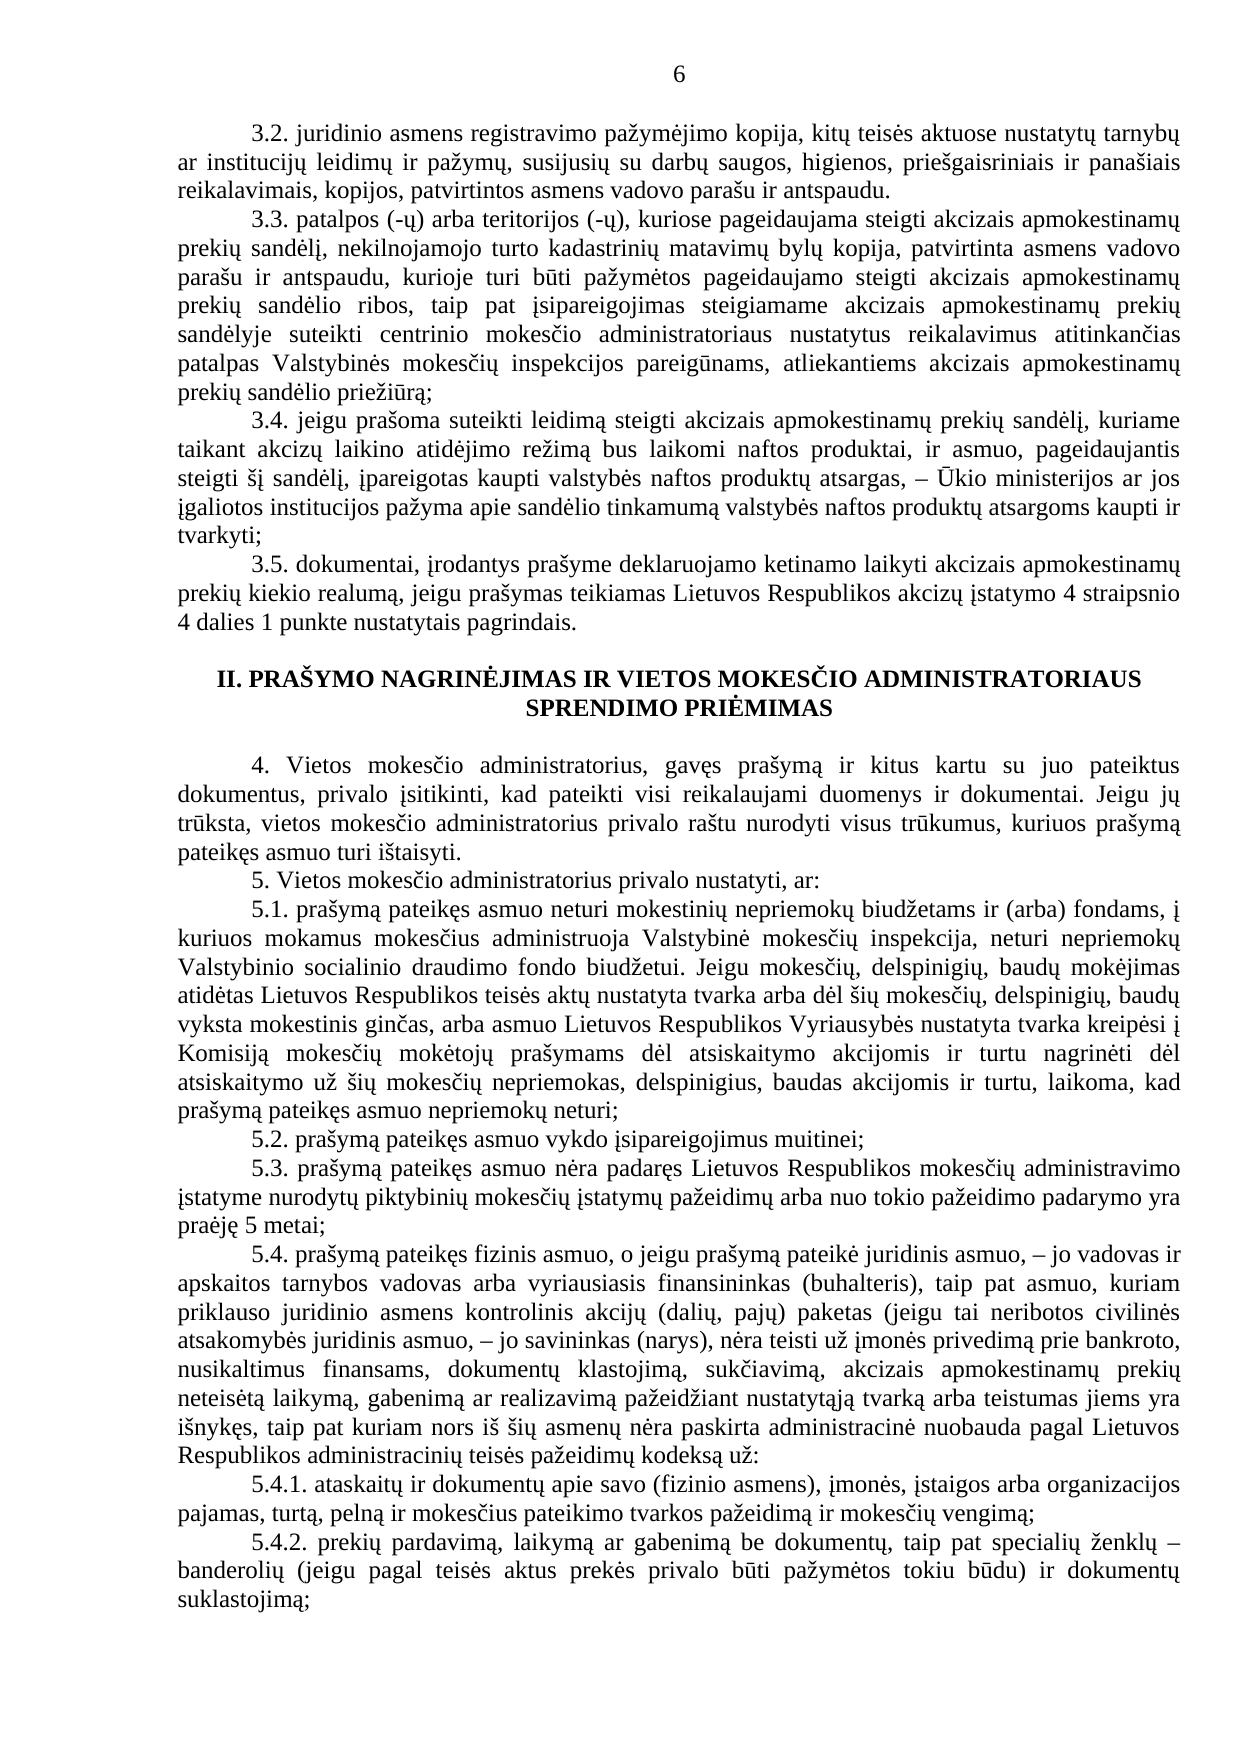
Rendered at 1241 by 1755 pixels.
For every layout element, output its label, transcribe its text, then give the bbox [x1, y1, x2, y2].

text 5.1. prašymą pateikęs asmuo neturi mokestinių nepriemokų biudžetams ir (arba) fondams, į kuriuos mokamus mokesčius administruoja Valstybinė mokesčių inspekcija, neturi nepriemokų Valstybinio socialinio draudimo fondo biudžetui. Jeigu mokesčių, delspinigių, baudų mokėjimas atidėtas Lietuvos Respublikos teisės aktų nustatyta tvarka arba dėl šių mokesčių, delspinigių, baudų vyksta mokestinis ginčas, arba asmuo Lietuvos Respublikos Vyriausybės nustatyta tvarka kreipėsi į Komisiją mokesčių mokėtojų prašymams dėl atsiskaitymo akcijomis ir turtu nagrinėti dėl atsiskaitymo už šių mokesčių nepriemokas, delspinigius, baudas akcijomis ir turtu, laikoma, kad prašymą pateikęs asmuo nepriemokų neturi; [177, 894, 1181, 1124]
text 5.4.2. prekių pardavimą, laikymą ar gabenimą be dokumentų, taip pat specialių ženklų – banderolių (jeigu pagal teisės aktus prekės privalo būti pažymėtos tokiu būdu) ir dokumentų suklastojimą; [177, 1527, 1181, 1613]
text 3.4. jeigu prašoma suteikti leidimą steigti akcizais apmokestinamų prekių sandėlį, kuriame taikant akcizų laikino atidėjimo režimą bus laikomi naftos produktai, ir asmuo, pageidaujantis steigti šį sandėlį, įpareigotas kaupti valstybės naftos produktų atsargas, – Ūkio ministerijos ar jos įgaliotos institucijos pažyma apie sandėlio tinkamumą valstybės naftos produktų atsargoms kaupti ir tvarkyti; [177, 406, 1181, 549]
text 5.4. prašymą pateikęs fizinis asmuo, o jeigu prašymą pateikė juridinis asmuo, – jo vadovas ir apskaitos tarnybos vadovas arba vyriausiasis finansininkas (buhalteris), taip pat asmuo, kuriam priklauso juridinio asmens kontrolinis akcijų (dalių, pajų) paketas (jeigu tai neribotos civilinės atsakomybės juridinis asmuo, – jo savininkas (narys), nėra teisti už įmonės privedimą prie bankroto, nusikaltimus finansams, dokumentų klastojimą, sukčiavimą, akcizais apmokestinamų prekių neteisėtą laikymą, gabenimą ar realizavimą pažeidžiant nustatytąją tvarką arba teistumas jiems yra išnykęs, taip pat kuriam nors iš šių asmenų nėra paskirta administracinė nuobauda pagal Lietuvos Respublikos administracinių teisės pažeidimų kodeksą už: [177, 1239, 1181, 1469]
text 3.5. dokumentai, įrodantys prašyme deklaruojamo ketinamo laikyti akcizais apmokestinamų prekių kiekio realumą, jeigu prašymas teikiamas Lietuvos Respublikos akcizų įstatymo 4 straipsnio 4 dalies 1 punkte nustatytais pagrindais. [177, 549, 1181, 636]
text 5.2. prašymą pateikęs asmuo vykdo įsipareigojimus muitinei; [177, 1124, 1181, 1153]
text 4. Vietos mokesčio administratorius, gavęs prašymą ir kitus kartu su juo pateiktus dokumentus, privalo įsitikinti, kad pateikti visi reikalaujami duomenys ir dokumentai. Jeigu jų trūksta, vietos mokesčio administratorius privalo raštu nurodyti visus trūkumus, kuriuos prašymą pateikęs asmuo turi ištaisyti. [177, 751, 1181, 866]
text 5.4.1. ataskaitų ir dokumentų apie savo (fizinio asmens), įmonės, įstaigos arba organizacijos pajamas, turtą, pelną ir mokesčius pateikimo tvarkos pažeidimą ir mokesčių vengimą; [177, 1469, 1181, 1527]
text 3.2. juridinio asmens registravimo pažymėjimo kopija, kitų teisės aktuose nustatytų tarnybų ar institucijų leidimų ir pažymų, susijusių su darbų saugos, higienos, priešgaisriniais ir panašiais reikalavimais, kopijos, patvirtintos asmens vadovo parašu ir antspaudu. [177, 118, 1181, 204]
text II. PRAŠYMO NAGRINĖJIMAS IR VIETOS MOKESČIO ADMINISTRATORIAUS [177, 664, 1181, 693]
text 3.3. patalpos (-ų) arba teritorijos (-ų), kuriose pageidaujama steigti akcizais apmokestinamų prekių sandėlį, nekilnojamojo turto kadastrinių matavimų bylų kopija, patvirtinta asmens vadovo parašu ir antspaudu, kurioje turi būti pažymėtos pageidaujamo steigti akcizais apmokestinamų prekių sandėlio ribos, taip pat įsipareigojimas steigiamame akcizais apmokestinamų prekių sandėlyje suteikti centrinio mokesčio administratoriaus nustatytus reikalavimus atitinkančias patalpas Valstybinės mokesčių inspekcijos pareigūnams, atliekantiems akcizais apmokestinamų prekių sandėlio priežiūrą; [177, 204, 1181, 406]
text SPRENDIMO PRIĖMIMAS [177, 693, 1181, 722]
text 5.3. prašymą pateikęs asmuo nėra padaręs Lietuvos Respublikos mokesčių administravimo įstatyme nurodytų piktybinių mokesčių įstatymų pažeidimų arba nuo tokio pažeidimo padarymo yra praėję 5 metai; [177, 1153, 1181, 1239]
text 5. Vietos mokesčio administratorius privalo nustatyti, ar: [177, 866, 1181, 894]
